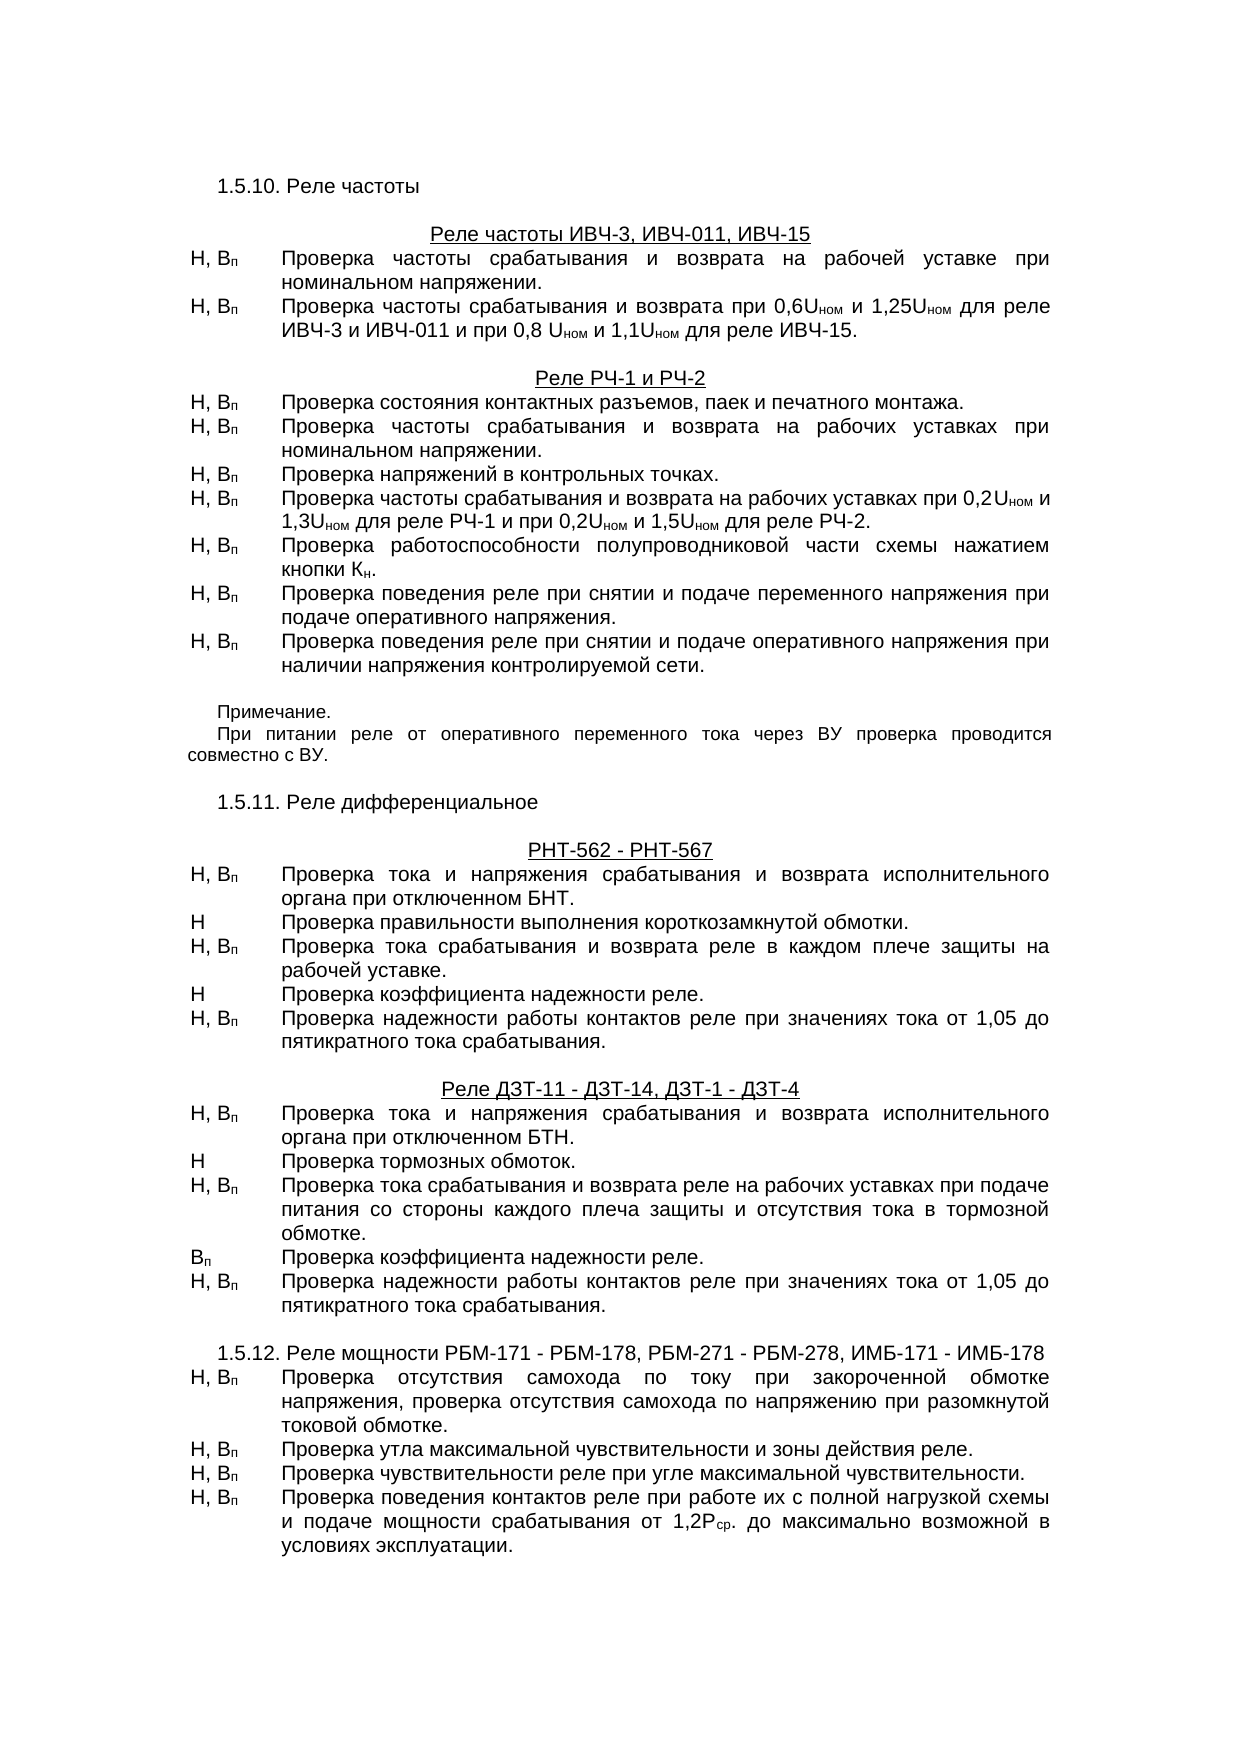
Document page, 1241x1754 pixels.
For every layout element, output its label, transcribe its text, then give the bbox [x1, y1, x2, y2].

table_cell Проверка тока срабатывания и возврата реле в каждом плече защиты на рабочей уставке. [278, 934, 1053, 981]
text Реле частоты ИВЧ-3, ИВЧ-011, ИВЧ-15 [187, 222, 1053, 246]
table_header Проверка тока и напряжения срабатывания и возврата исполнительного органа при отключенном БНТ. [278, 862, 1053, 909]
table_cell Проверка коэффициента надежности реле. [278, 981, 1053, 1005]
table_cell Проверка частоты срабатывания и возврата при 0,6Uном и 1,25Uном для реле ИВЧ-3 и ИВЧ-011 и при 0,8 Uном и 1,1Uном для реле ИВЧ-15. [278, 294, 1053, 342]
table_cell Проверка поведения реле при снятии и подаче переменного напряжения при подаче оперативного напряжения. [278, 581, 1053, 629]
table_cell Н, Вп [187, 533, 278, 581]
table_cell Н, Вп [187, 934, 278, 981]
table_cell Н [187, 1149, 278, 1173]
table_header Н, Вп [187, 862, 278, 909]
table_cell Проверка поведения реле при снятии и подаче оперативного напряжения при наличии напряжения контролируемой сети. [278, 629, 1053, 677]
text Реле РЧ-1 и РЧ-2 [187, 366, 1053, 389]
table_header Н, Вп [187, 390, 278, 413]
text 1.5.10. Реле частоты [187, 174, 1053, 198]
text РНТ-562 - РHT-567 [187, 838, 1053, 862]
table_header Проверка тока и напряжения срабатывания и возврата исполнительного органа при отключенном БТН. [278, 1101, 1053, 1149]
table_header Проверка состояния контактных разъемов, паек и печатного монтажа. [278, 390, 1053, 413]
table_header Н, Вп [187, 1365, 278, 1437]
table_cell Н, Вп [187, 1461, 278, 1484]
table_cell Н, Вп [187, 1269, 278, 1317]
table_cell Проверка поведения контактов реле при работе их с полной нагрузкой схемы и подаче мощности срабатывания от 1,2Рср. до максимально возможной в условиях эксплуатации. [278, 1485, 1053, 1556]
table_cell Проверка чувствительности реле при угле максимальной чувствительности. [278, 1461, 1053, 1484]
table_cell Проверка утла максимальной чувствительности и зоны действия реле. [278, 1437, 1053, 1461]
table_cell Н, Вп [187, 485, 278, 533]
table_cell Проверка надежности работы контактов реле при значениях тока от 1,05 до пятикратного тока срабатывания. [278, 1005, 1053, 1053]
table_cell Н, Вп [187, 629, 278, 677]
table_cell Н, Вп [187, 1005, 278, 1053]
text Реле ДЗТ-11 - ДЗТ-14, ДЗТ-1 - ДЗТ-4 [187, 1077, 1053, 1101]
table_cell Н, Вп [187, 1485, 278, 1556]
table_cell Вп [187, 1245, 278, 1269]
table_cell Проверка частоты срабатывания и возврата на рабочих уставках при номинальном напряжении. [278, 414, 1053, 461]
table_cell Проверка частоты срабатывания и возврата на рабочих уставках при 0,2Uном и 1,3Uном для реле РЧ-1 и при 0,2Uном и 1,5Uном для реле РЧ-2. [278, 485, 1053, 533]
table_cell Н, Вп [187, 1173, 278, 1245]
text При питании реле от оперативного переменного тока через ВУ проверка проводится совместно с ВУ. [187, 723, 1053, 766]
table_cell Н, Вп [187, 1437, 278, 1461]
table_cell Н [187, 981, 278, 1005]
table_cell Проверка правильности выполнения короткозамкнутой обмотки. [278, 910, 1053, 933]
text 1.5.11. Реле дифференциальное [187, 790, 1053, 814]
table_cell Проверка тормозных обмоток. [278, 1149, 1053, 1173]
table_cell Проверка надежности работы контактов реле при значениях тока от 1,05 до пятикратного тока срабатывания. [278, 1269, 1053, 1317]
text 1.5.12. Реле мощности РБМ-171 - РБМ-178, РБМ-271 - РБМ-278, ИМБ-171 - ИМБ-178 [187, 1341, 1053, 1365]
table_cell Проверка напряжений в контрольных точках. [278, 461, 1053, 485]
table_header Н, Вп [187, 1101, 278, 1149]
table_cell Проверка коэффициента надежности реле. [278, 1245, 1053, 1269]
table_header Проверка отсутствия самохода по току при закороченной обмотке напряжения, проверка отсутствия самохода по напряжению при разомкнутой токовой обмотке. [278, 1365, 1053, 1437]
table_header Н, Вп [187, 246, 278, 294]
table_cell Н [187, 910, 278, 933]
table_cell Проверка тока срабатывания и возврата реле на рабочих уставках при подаче питания со стороны каждого плеча защиты и отсутствия тока в тормозной обмотке. [278, 1173, 1053, 1245]
table_header Проверка частоты срабатывания и возврата на рабочей уставке при номинальном напряжении. [278, 246, 1053, 294]
table_cell Н, Вп [187, 294, 278, 342]
table_cell Н, Вп [187, 461, 278, 485]
table_cell Н, Вп [187, 581, 278, 629]
text Примечание. [187, 701, 1053, 723]
table_cell Проверка работоспособности полупроводниковой части схемы нажатием кнопки Кн. [278, 533, 1053, 581]
table_cell Н, Вп [187, 414, 278, 461]
